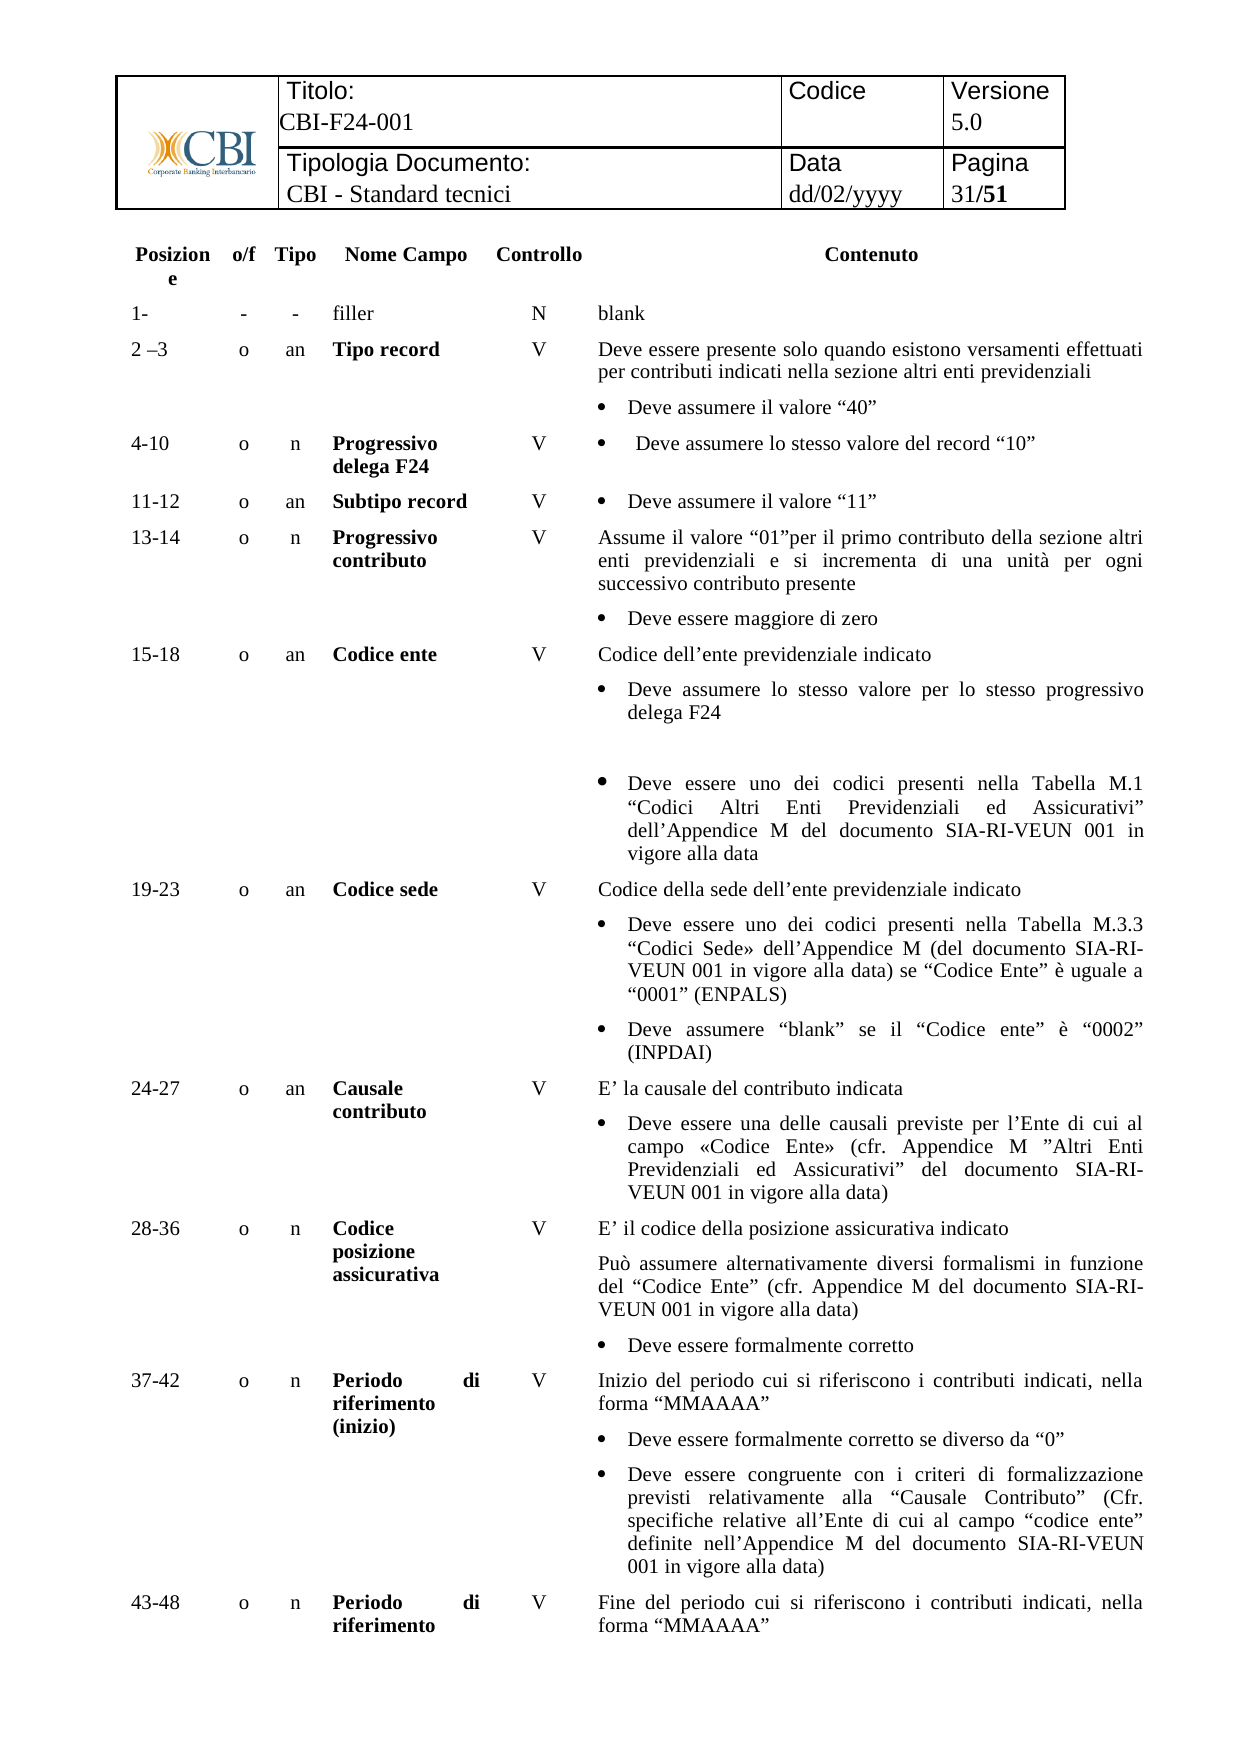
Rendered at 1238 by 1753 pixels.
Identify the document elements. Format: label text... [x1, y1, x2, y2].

table_cell filler [325, 289, 487, 325]
table_cell o [222, 630, 266, 865]
table_cell Inizio del periodo cui si riferiscono i contributi indicati, nella forma “MMAAAA” Deve essere formalmente corretto se diverso da “0” Deve essere congruente con i criteri di formalizzazione previsti relativamente alla “Causale Contributo” (Cfr. specifiche relative all’Ente di cui al campo “codice ente” definite nell’Appendice M del documento SIA-RI-VEUN 001 in vigore alla data) [591, 1357, 1152, 1578]
table_cell Deve essere presente solo quando esistono versamenti effettuati per contributi indicati nella sezione altri enti previdenziali Deve assumere il valore “40” [591, 325, 1152, 419]
table_cell E’ la causale del contributo indicata Deve essere una delle causali previste per l’Ente di cui al campo «Codice Ente» (cfr. Appendice M ”Altri Enti Previdenziali ed Assicurativi” del documento SIA-RI-VEUN 001 in vigore alla data) [591, 1064, 1152, 1204]
table_cell o [222, 1578, 266, 1637]
table_cell 24-27 [124, 1064, 222, 1204]
table_cell Causale contributo [325, 1064, 487, 1204]
table_cell N [487, 289, 591, 325]
table_cell - [222, 289, 266, 325]
table_header Posizione [124, 231, 222, 289]
table_cell o [222, 1357, 266, 1578]
table_cell n [266, 1578, 325, 1637]
table_cell 1- [124, 289, 222, 325]
table_cell 13-14 [124, 513, 222, 630]
table_cell Progressivo contributo [325, 513, 487, 630]
table_cell o [222, 419, 266, 477]
table_cell V [487, 1578, 591, 1637]
table_cell o [222, 513, 266, 630]
table_cell an [266, 1064, 325, 1204]
table_cell n [266, 419, 325, 477]
table_cell o [222, 865, 266, 1064]
table_cell 37-42 [124, 1357, 222, 1578]
table_cell Tipo record [325, 325, 487, 419]
table_cell o [222, 1204, 266, 1357]
table_cell Deve assumere lo stesso valore del record “10” [591, 419, 1152, 477]
table_cell Codice della sede dell’ente previdenziale indicato Deve essere uno dei codici presenti nella Tabella M.3.3 “Codici Sede» dell’Appendice M (del documento SIA-RI-VEUN 001 in vigore alla data) se “Codice Ente” è uguale a “0001” (ENPALS) Deve assumere “blank” se il “Codice ente” è “0002” (INPDAI) [591, 865, 1152, 1064]
table_cell 43-48 [124, 1578, 222, 1637]
table_cell E’ il codice della posizione assicurativa indicato Può assumere alternativamente diversi formalismi in funzione del “Codice Ente” (cfr. Appendice M del documento SIA-RI-VEUN 001 in vigore alla data) Deve essere formalmente corretto [591, 1204, 1152, 1357]
table_cell Assume il valore “01”per il primo contributo della sezione altri enti previdenziali e si incrementa di una unità per ogni successivo contributo presente Deve essere maggiore di zero [591, 513, 1152, 630]
table_cell V [487, 1357, 591, 1578]
table_cell Subtipo record [325, 478, 487, 513]
table_header Tipo [266, 231, 325, 289]
table_cell Codice ente [325, 630, 487, 865]
table_cell an [266, 630, 325, 865]
table_cell o [222, 478, 266, 513]
table_cell Codice posizione assicurativa [325, 1204, 487, 1357]
table_header Contenuto [591, 231, 1152, 289]
table_cell an [266, 478, 325, 513]
table_cell n [266, 513, 325, 630]
table_cell Deve assumere il valore “11” [591, 478, 1152, 513]
table_cell 28-36 [124, 1204, 222, 1357]
table_cell o [222, 325, 266, 419]
table_header Nome Campo [325, 231, 487, 289]
table_cell Fine del periodo cui si riferiscono i contributi indicati, nella forma “MMAAAA” Deve essere formalmente corretto se diverso da “0” Deve essere congruente con i criteri di formalizzazione previsti relativamente alla “Causale Contributo” (Cfr. specifiche relative all’Ente di cui al campo “codice ente” definite nell’Appendice M del documento SIA-RI-VEUN 001 in vigore alla data) [591, 1578, 1152, 1637]
table_cell 19-23 [124, 865, 222, 1064]
table_cell Periodo di riferimento (inizio) [325, 1357, 487, 1578]
table_cell - [266, 289, 325, 325]
table_cell V [487, 419, 591, 477]
table_cell blank [591, 289, 1152, 325]
table_cell an [266, 325, 325, 419]
table_cell V [487, 513, 591, 630]
table_cell 2 –3 [124, 325, 222, 419]
table_cell V [487, 478, 591, 513]
table_cell Codice sede [325, 865, 487, 1064]
table_cell 4-10 [124, 419, 222, 477]
table_cell o [222, 1064, 266, 1204]
table_cell 11-12 [124, 478, 222, 513]
table_cell Codice dell’ente previdenziale indicato Deve assumere lo stesso valore per lo stesso progressivo delega F24 Deve essere uno dei codici presenti nella Tabella M.1 “Codici Altri Enti Previdenziali ed Assicurativi” dell’Appendice M del documento SIA-RI-VEUN 001 in vigore alla data [591, 630, 1152, 865]
table_cell V [487, 865, 591, 1064]
table_header o/f [222, 231, 266, 289]
table_header Controllo [487, 231, 591, 289]
table_cell V [487, 1064, 591, 1204]
table_cell 15-18 [124, 630, 222, 865]
table_cell Periodo di riferimento [325, 1578, 487, 1637]
table_cell V [487, 1204, 591, 1357]
table_cell Progressivo delega F24 [325, 419, 487, 477]
table_cell V [487, 630, 591, 865]
table_cell n [266, 1204, 325, 1357]
table_cell V [487, 325, 591, 419]
table_cell n [266, 1357, 325, 1578]
table_cell an [266, 865, 325, 1064]
